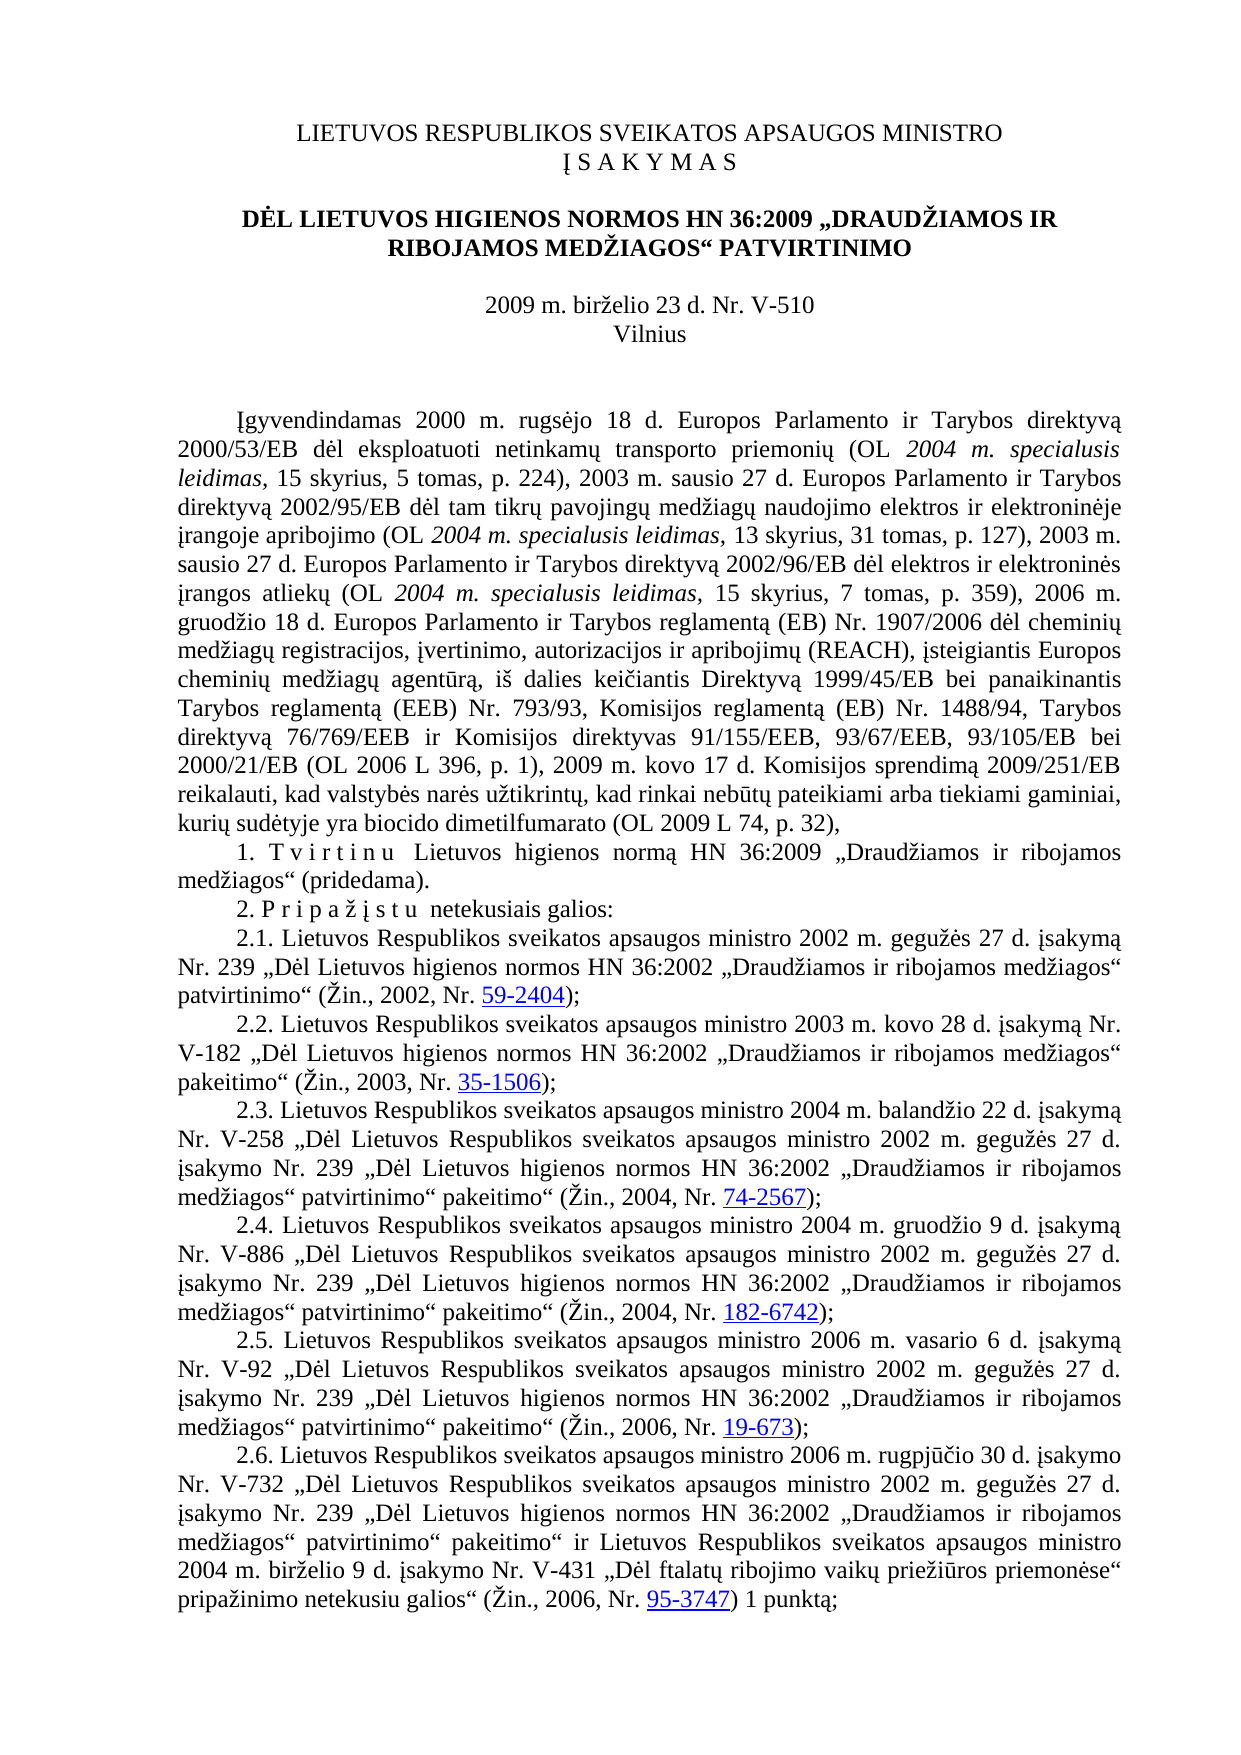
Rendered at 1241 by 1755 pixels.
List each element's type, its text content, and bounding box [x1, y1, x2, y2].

text Vilnius [177, 319, 1122, 348]
text 2.5. Lietuvos Respublikos sveikatos apsaugos ministro 2006 m. vasario 6 d. įsakymą Nr. V-92 „Dėl Lietuvos Respublikos sveikatos apsaugos ministro 2002 m. gegužės 27 d. įsakymo Nr. 239 „Dėl Lietuvos higienos normos HN 36:2002 „Draudžiamos ir ribojamos medžiagos“ patvirtinimo“ pakeitimo“ (Žin., 2006, Nr. 19-673); [177, 1326, 1122, 1441]
text ĮSAKYMAS [177, 147, 1122, 176]
text 2. Pripažįstu netekusiais galios: [177, 894, 1122, 923]
text 2.1. Lietuvos Respublikos sveikatos apsaugos ministro 2002 m. gegužės 27 d. įsakymą Nr. 239 „Dėl Lietuvos higienos normos HN 36:2002 „Draudžiamos ir ribojamos medžiagos“ patvirtinimo“ (Žin., 2002, Nr. 59-2404); [177, 923, 1122, 1009]
text 2009 m. birželio 23 d. Nr. V-510 [177, 291, 1122, 319]
text Įgyvendindamas 2000 m. rugsėjo 18 d. Europos Parlamento ir Tarybos direktyvą 2000/53/EB dėl eksploatuoti netinkamų transporto priemonių (OL 2004 m. specialusis leidimas, 15 skyrius, 5 tomas, p. 224), 2003 m. sausio 27 d. Europos Parlamento ir Tarybos direktyvą 2002/95/EB dėl tam tikrų pavojingų medžiagų naudojimo elektros ir elektroninėje įrangoje apribojimo (OL 2004 m. specialusis leidimas, 13 skyrius, 31 tomas, p. 127), 2003 m. sausio 27 d. Europos Parlamento ir Tarybos direktyvą 2002/96/EB dėl elektros ir elektroninės įrangos atliekų (OL 2004 m. specialusis leidimas, 15 skyrius, 7 tomas, p. 359), 2006 m. gruodžio 18 d. Europos Parlamento ir Tarybos reglamentą (EB) Nr. 1907/2006 dėl cheminių medžiagų registracijos, įvertinimo, autorizacijos ir apribojimų (REACH), įsteigiantis Europos cheminių medžiagų agentūrą, iš dalies keičiantis Direktyvą 1999/45/EB bei panaikinantis Tarybos reglamentą (EEB) Nr. 793/93, Komisijos reglamentą (EB) Nr. 1488/94, Tarybos direktyvą 76/769/EEB ir Komisijos direktyvas 91/155/EEB, 93/67/EEB, 93/105/EB bei 2000/21/EB (OL 2006 L 396, p. 1), 2009 m. kovo 17 d. Komisijos sprendimą 2009/251/EB reikalauti, kad valstybės narės užtikrintų, kad rinkai nebūtų pateikiami arba tiekiami gaminiai, kurių sudėtyje yra biocido dimetilfumarato (OL 2009 L 74, p. 32), [177, 406, 1122, 837]
text 2.6. Lietuvos Respublikos sveikatos apsaugos ministro 2006 m. rugpjūčio 30 d. įsakymo Nr. V-732 „Dėl Lietuvos Respublikos sveikatos apsaugos ministro 2002 m. gegužės 27 d. įsakymo Nr. 239 „Dėl Lietuvos higienos normos HN 36:2002 „Draudžiamos ir ribojamos medžiagos“ patvirtinimo“ pakeitimo“ ir Lietuvos Respublikos sveikatos apsaugos ministro 2004 m. birželio 9 d. įsakymo Nr. V-431 „Dėl ftalatų ribojimo vaikų priežiūros priemonėse“ pripažinimo netekusiu galios“ (Žin., 2006, Nr. 95-3747) 1 punktą; [177, 1441, 1122, 1613]
text DĖL lietuvos higienos normos hn 36:2009 „Draudžiamos ir ribojamos medžiagos“ patvirtinimo [177, 204, 1122, 262]
text 2.4. Lietuvos Respublikos sveikatos apsaugos ministro 2004 m. gruodžio 9 d. įsakymą Nr. V-886 „Dėl Lietuvos Respublikos sveikatos apsaugos ministro 2002 m. gegužės 27 d. įsakymo Nr. 239 „Dėl Lietuvos higienos normos HN 36:2002 „Draudžiamos ir ribojamos medžiagos“ patvirtinimo“ pakeitimo“ (Žin., 2004, Nr. 182-6742); [177, 1211, 1122, 1326]
text 2.2. Lietuvos Respublikos sveikatos apsaugos ministro 2003 m. kovo 28 d. įsakymą Nr. V-182 „Dėl Lietuvos higienos normos HN 36:2002 „Draudžiamos ir ribojamos medžiagos“ pakeitimo“ (Žin., 2003, Nr. 35-1506); [177, 1009, 1122, 1096]
text 2.3. Lietuvos Respublikos sveikatos apsaugos ministro 2004 m. balandžio 22 d. įsakymą Nr. V-258 „Dėl Lietuvos Respublikos sveikatos apsaugos ministro 2002 m. gegužės 27 d. įsakymo Nr. 239 „Dėl Lietuvos higienos normos HN 36:2002 „Draudžiamos ir ribojamos medžiagos“ patvirtinimo“ pakeitimo“ (Žin., 2004, Nr. 74-2567); [177, 1096, 1122, 1211]
text LIETUVOS RESPUBLIKOS SVEIKATOS APSAUGOS MINISTRO [177, 118, 1122, 147]
text 1. Tvirtinu Lietuvos higienos normą HN 36:2009 „Draudžiamos ir ribojamos medžiagos“ (pridedama). [177, 837, 1122, 894]
